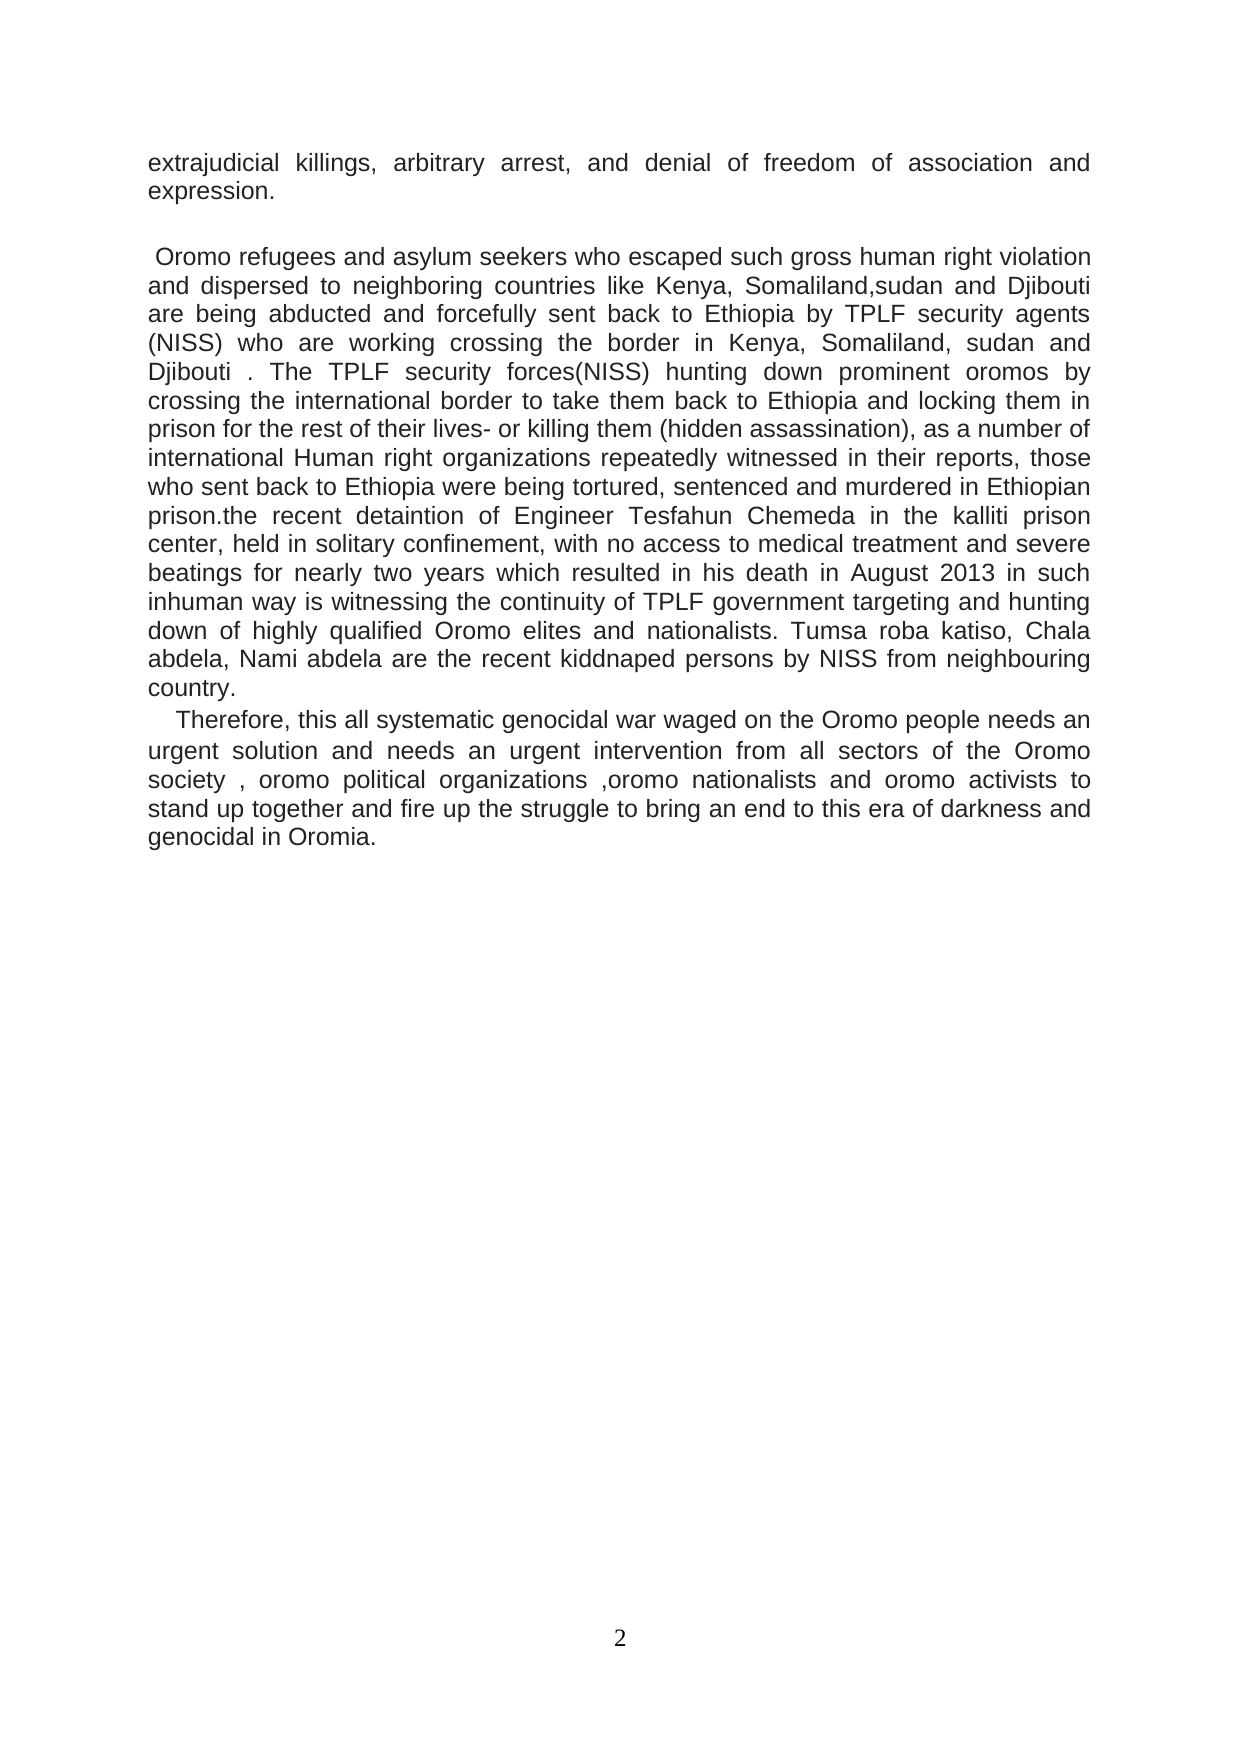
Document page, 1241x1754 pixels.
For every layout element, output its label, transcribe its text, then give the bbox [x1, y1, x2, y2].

text extrajudicial killings, arbitrary arrest, and denial of freedom of association and expression. [148, 148, 1093, 242]
text Oromo refugees and asylum seekers who escaped such gross human right violation and dispersed to neighboring countries like Kenya, Somaliland,sudan and Djibouti are being abducted and forcefully sent back to Ethiopia by TPLF security agents (NISS) who are working crossing the border in Kenya, Somaliland, sudan and Djibouti . The TPLF security forces(NISS) hunting down prominent oromos by crossing the international border to take them back to Ethiopia and locking them in prison for the rest of their lives- or killing them (hidden assassination), as a number of international Human right organizations repeatedly witnessed in their reports, those who sent back to Ethiopia were being tortured, sentenced and murdered in Ethiopian prison.the recent detaintion of Engineer Tesfahun Chemeda in the kalliti prison center, held in solitary confinement, with no access to medical treatment and severe beatings for nearly two years which resulted in his death in August 2013 in such inhuman way is witnessing the continuity of TPLF government targeting and hunting down of highly qualified Oromo elites and nationalists. Tumsa roba katiso, Chala abdela, Nami abdela are the recent kiddnaped persons by NISS from neighbouring country. Therefore, this all systematic genocidal war waged on the Oromo people needs an urgent solution and needs an urgent intervention from all sectors of the Oromo society , oromo political organizations ,oromo nationalists and oromo activists to stand up together and fire up the struggle to bring an end to this era of darkness and genocidal in Oromia. [148, 242, 1093, 851]
